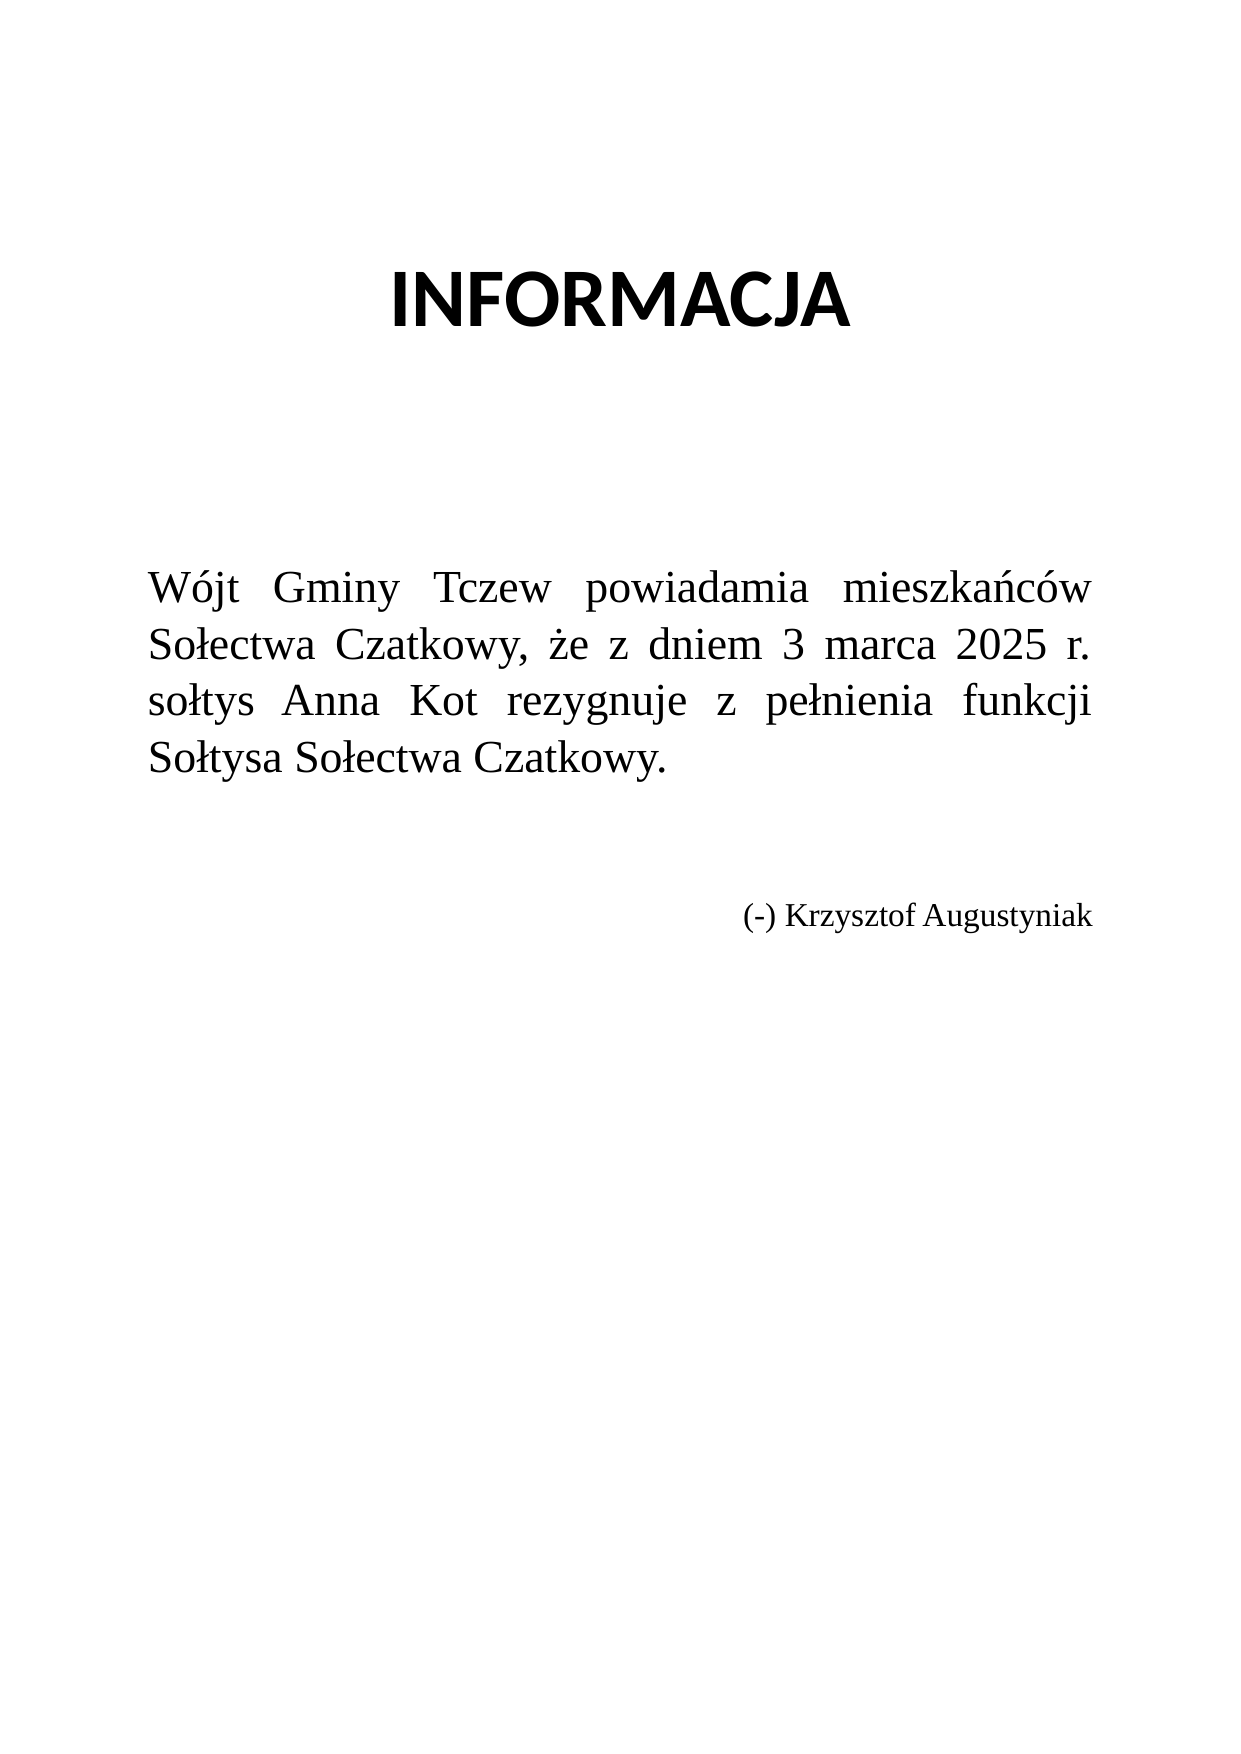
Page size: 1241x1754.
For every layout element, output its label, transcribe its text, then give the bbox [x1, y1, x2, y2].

text (-) Krzysztof Augustyniak [148, 895, 1093, 934]
text Wójt Gminy Tczew powiadamia mieszkańców Sołectwa Czatkowy, że z dniem 3 marca 2025 r. sołtys Anna Kot rezygnuje z pełnienia funkcji Sołtysa Sołectwa Czatkowy. [148, 560, 1093, 782]
text INFORMACJA [148, 246, 1093, 348]
